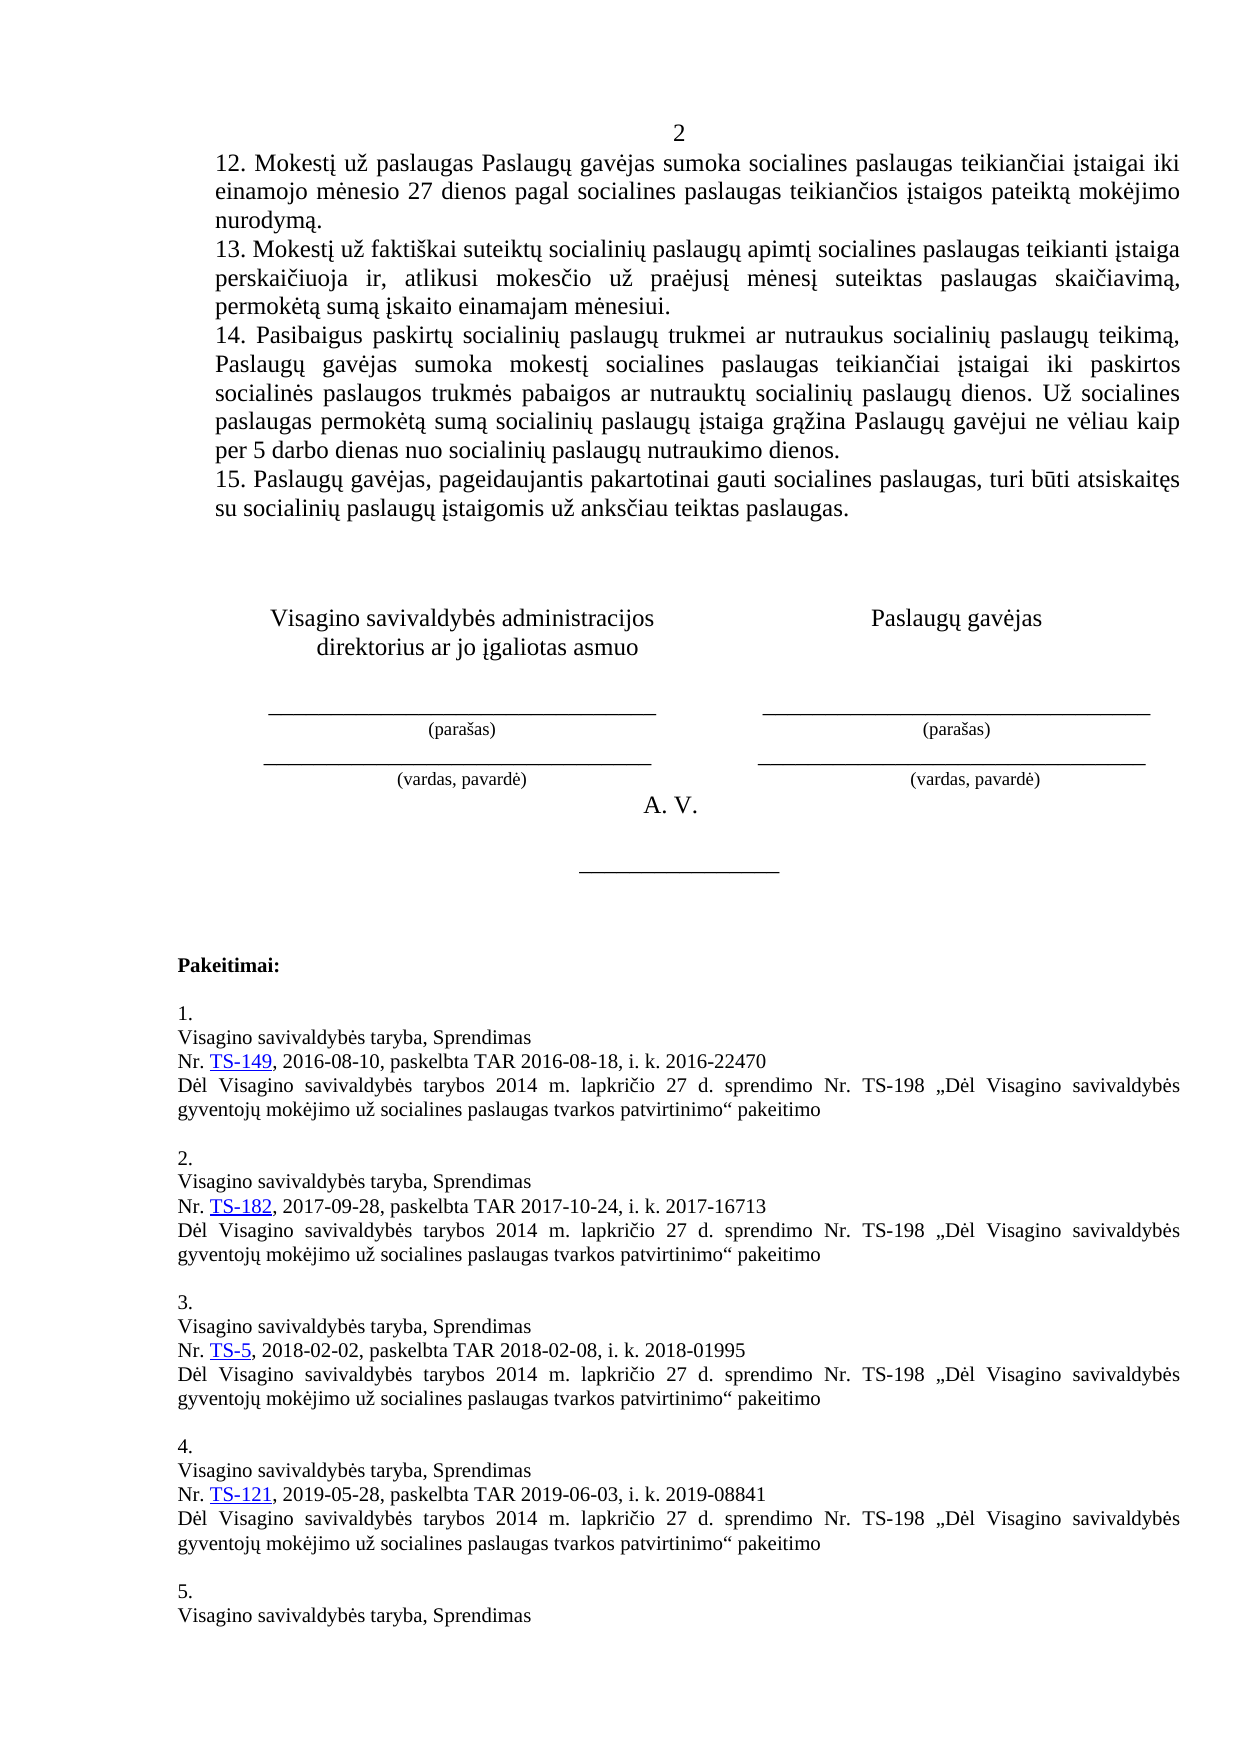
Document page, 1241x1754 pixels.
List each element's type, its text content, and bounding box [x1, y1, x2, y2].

text Dėl Visagino savivaldybės tarybos 2014 m. lapkričio 27 d. sprendimo Nr. TS-198 „Dėl Visagino savivaldybės gyventojų mokėjimo už socialines paslaugas tvarkos patvirtinimo“ pakeitimo [177, 1506, 1181, 1554]
text Nr. TS-121, 2019-05-28, paskelbta TAR 2019-06-03, i. k. 2019-08841 [177, 1482, 1181, 1506]
text 1. [177, 1001, 1181, 1025]
text 5. [177, 1578, 1181, 1603]
text Dėl Visagino savivaldybės tarybos 2014 m. lapkričio 27 d. sprendimo Nr. TS-198 „Dėl Visagino savivaldybės gyventojų mokėjimo už socialines paslaugas tvarkos patvirtinimo“ pakeitimo [177, 1218, 1181, 1266]
table_cell _______________________________ (parašas) [709, 689, 1204, 739]
table_header Visagino savivaldybės administracijos direktorius ar jo įgaliotas asmuo [215, 603, 709, 660]
text 4. [177, 1434, 1181, 1458]
table_cell A. V. [215, 790, 709, 818]
table_header Paslaugų gavėjas [709, 603, 1204, 660]
text 3. [177, 1290, 1181, 1314]
text Visagino savivaldybės taryba, Sprendimas [177, 1603, 1181, 1627]
text 2. [177, 1145, 1181, 1169]
text Visagino savivaldybės taryba, Sprendimas [177, 1169, 1181, 1193]
table_cell _______________________________ (vardas, pavardė) [215, 740, 709, 790]
text Visagino savivaldybės taryba, Sprendimas [177, 1314, 1181, 1338]
table_cell [709, 790, 1204, 818]
text 13. Mokestį už faktiškai suteiktų socialinių paslaugų apimtį socialines paslaugas teikianti įstaiga perskaičiuoja ir, atlikusi mokesčio už praėjusį mėnesį suteiktas paslaugas skaičiavimą, permokėtą sumą įskaito einamajam mėnesiui. [215, 234, 1181, 320]
text Pakeitimai: [177, 953, 1181, 977]
text Visagino savivaldybės taryba, Sprendimas [177, 1458, 1181, 1482]
text Visagino savivaldybės taryba, Sprendimas [177, 1025, 1181, 1049]
text Nr. TS-182, 2017-09-28, paskelbta TAR 2017-10-24, i. k. 2017-16713 [177, 1193, 1181, 1218]
text Dėl Visagino savivaldybės tarybos 2014 m. lapkričio 27 d. sprendimo Nr. TS-198 „Dėl Visagino savivaldybės gyventojų mokėjimo už socialines paslaugas tvarkos patvirtinimo“ pakeitimo [177, 1362, 1181, 1410]
table_cell [709, 660, 1204, 689]
text Dėl Visagino savivaldybės tarybos 2014 m. lapkričio 27 d. sprendimo Nr. TS-198 „Dėl Visagino savivaldybės gyventojų mokėjimo už socialines paslaugas tvarkos patvirtinimo“ pakeitimo [177, 1073, 1181, 1121]
text 15. Paslaugų gavėjas, pageidaujantis pakartotinai gauti socialines paslaugas, turi būti atsiskaitęs su socialinių paslaugų įstaigomis už anksčiau teiktas paslaugas. [215, 464, 1181, 521]
text ________________ [177, 847, 1181, 876]
table_cell [215, 660, 709, 689]
text Nr. TS-5, 2018-02-02, paskelbta TAR 2018-02-08, i. k. 2018-01995 [177, 1338, 1181, 1362]
text Nr. TS-149, 2016-08-10, paskelbta TAR 2016-08-18, i. k. 2016-22470 [177, 1049, 1181, 1073]
text 14. Pasibaigus paskirtų socialinių paslaugų trukmei ar nutraukus socialinių paslaugų teikimą, Paslaugų gavėjas sumoka mokestį socialines paslaugas teikiančiai įstaigai iki paskirtos socialinės paslaugos trukmės pabaigos ar nutrauktų socialinių paslaugų dienos. Už socialines paslaugas permokėtą sumą socialinių paslaugų įstaiga grąžina Paslaugų gavėjui ne vėliau kaip per 5 darbo dienas nuo socialinių paslaugų nutraukimo dienos. [215, 320, 1181, 464]
table_cell _______________________________ (parašas) [215, 689, 709, 739]
text 12. Mokestį už paslaugas Paslaugų gavėjas sumoka socialines paslaugas teikiančiai įstaigai iki einamojo mėnesio 27 dienos pagal socialines paslaugas teikiančios įstaigos pateiktą mokėjimo nurodymą. [215, 148, 1181, 234]
table_cell _______________________________ (vardas, pavardė) [709, 740, 1204, 790]
